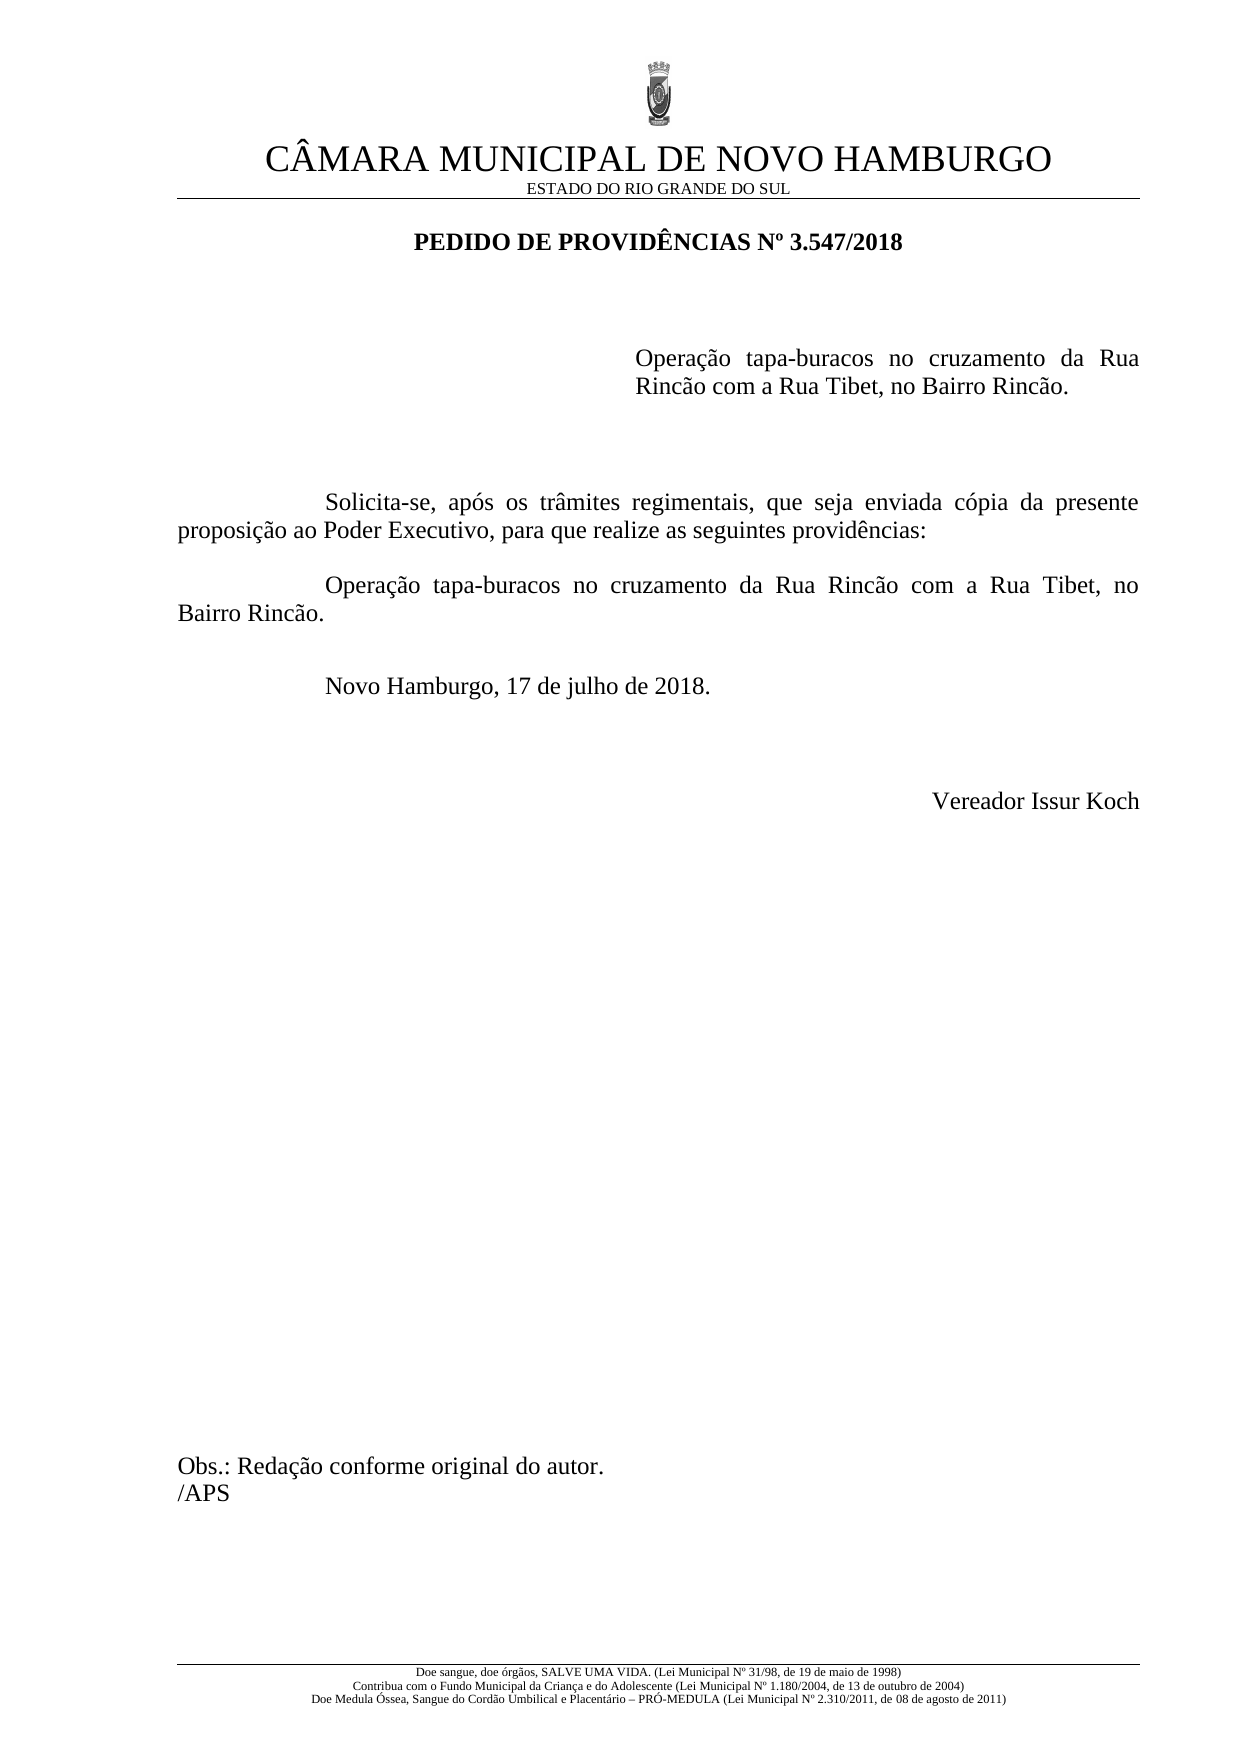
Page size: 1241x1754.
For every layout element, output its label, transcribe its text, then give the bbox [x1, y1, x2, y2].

text Operação tapa-buracos no cruzamento da Rua Rincão com a Rua Tibet, no Bairro Rincão. [635, 344, 1140, 400]
text Operação tapa-buracos no cruzamento da Rua Rincão com a Rua Tibet, no Bairro Rincão. [177, 572, 1140, 627]
text /APS [177, 1479, 1140, 1507]
text PEDIDO DE PROVIDÊNCIAS Nº 3.547/2018 [177, 228, 1140, 256]
text Novo Hamburgo, 17 de julho de 2018. [177, 672, 1140, 700]
text Solicita-se, após os trâmites regimentais, que seja enviada cópia da presente proposição ao Poder Executivo, para que realize as seguintes providências: [177, 488, 1140, 544]
text Obs.: Redação conforme original do autor. [177, 1452, 1140, 1479]
text Vereador Issur Koch [177, 787, 1140, 814]
